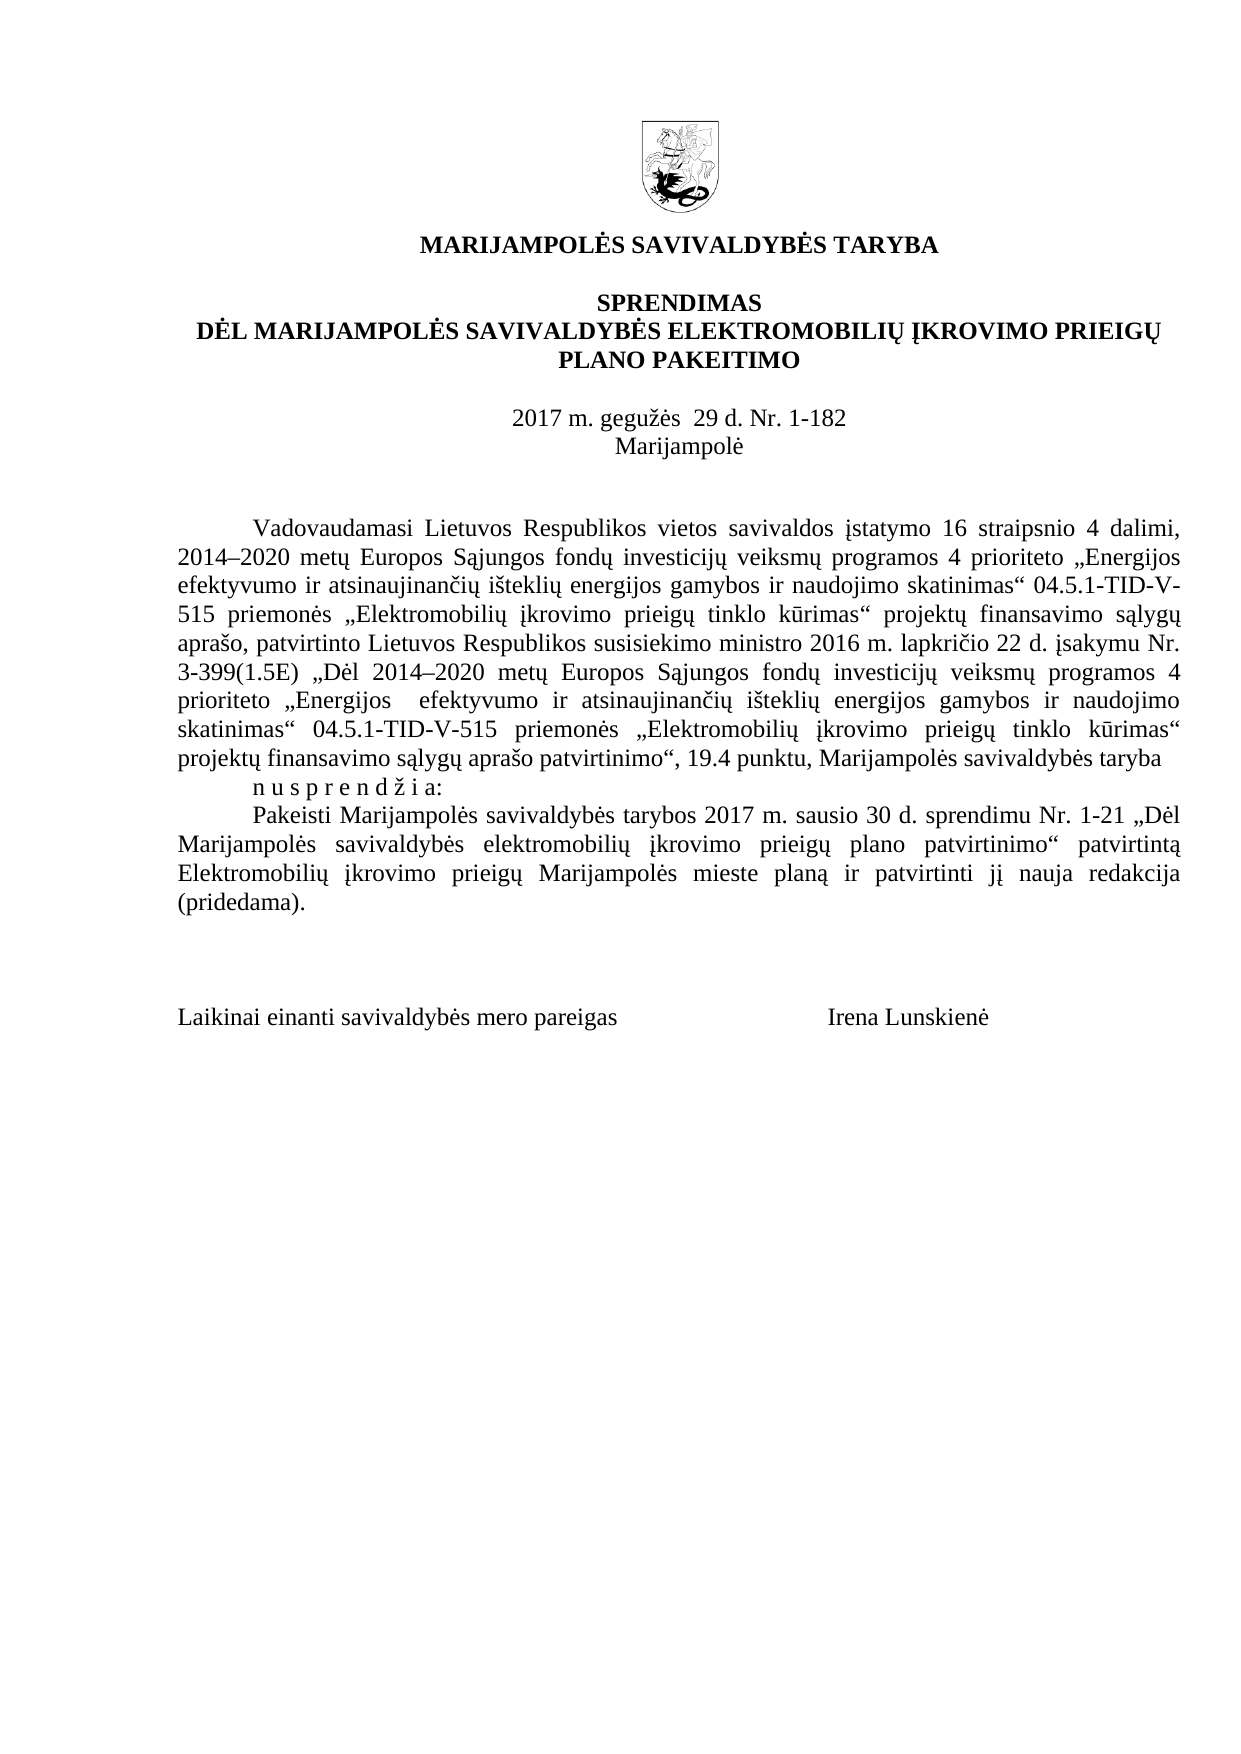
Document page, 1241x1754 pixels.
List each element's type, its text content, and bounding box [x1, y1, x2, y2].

text Vadovaudamasi Lietuvos Respublikos vietos savivaldos įstatymo 16 straipsnio 4 dalimi, 2014–2020 metų Europos Sąjungos fondų investicijų veiksmų programos 4 prioriteto „Energijos efektyvumo ir atsinaujinančių išteklių energijos gamybos ir naudojimo skatinimas“ 04.5.1-TID-V-515 priemonės „Elektromobilių įkrovimo prieigų tinklo kūrimas“ projektų finansavimo sąlygų aprašo, patvirtinto Lietuvos Respublikos susisiekimo ministro 2016 m. lapkričio 22 d. įsakymu Nr. 3-399(1.5E) „Dėl 2014–2020 metų Europos Sąjungos fondų investicijų veiksmų programos 4 prioriteto „Energijos efektyvumo ir atsinaujinančių išteklių energijos gamybos ir naudojimo skatinimas“ 04.5.1-TID-V-515 priemonės „Elektromobilių įkrovimo prieigų tinklo kūrimas“ projektų finansavimo sąlygų aprašo patvirtinimo“, 19.4 punktu, Marijampolės savivaldybės taryba [177, 513, 1181, 772]
text DĖL MARIJAMPOLĖS SAVIVALDYBĖS ELEKTROMOBILIŲ ĮKROVIMO PRIEIGŲ PLANO PAKEITIMO [177, 316, 1181, 374]
text Pakeisti Marijampolės savivaldybės tarybos 2017 m. sausio 30 d. sprendimu Nr. 1-21 „Dėl Marijampolės savivaldybės elektromobilių įkrovimo prieigų plano patvirtinimo“ patvirtintą Elektromobilių įkrovimo prieigų Marijampolės mieste planą ir patvirtinti jį nauja redakcija (pridedama). [177, 800, 1181, 915]
text MARIJAMPOLĖS SAVIVALDYBĖS TARYBA [177, 230, 1181, 259]
text n u s p r e n d ž i a: [177, 772, 1181, 800]
text SPRENDIMAS [177, 288, 1181, 316]
text 2017 m. gegužės 29 d. Nr. 1-182 [177, 403, 1181, 431]
text Marijampolė [177, 431, 1181, 460]
text Laikinai einanti savivaldybės mero pareigas Irena Lunskienė [177, 1002, 1181, 1030]
